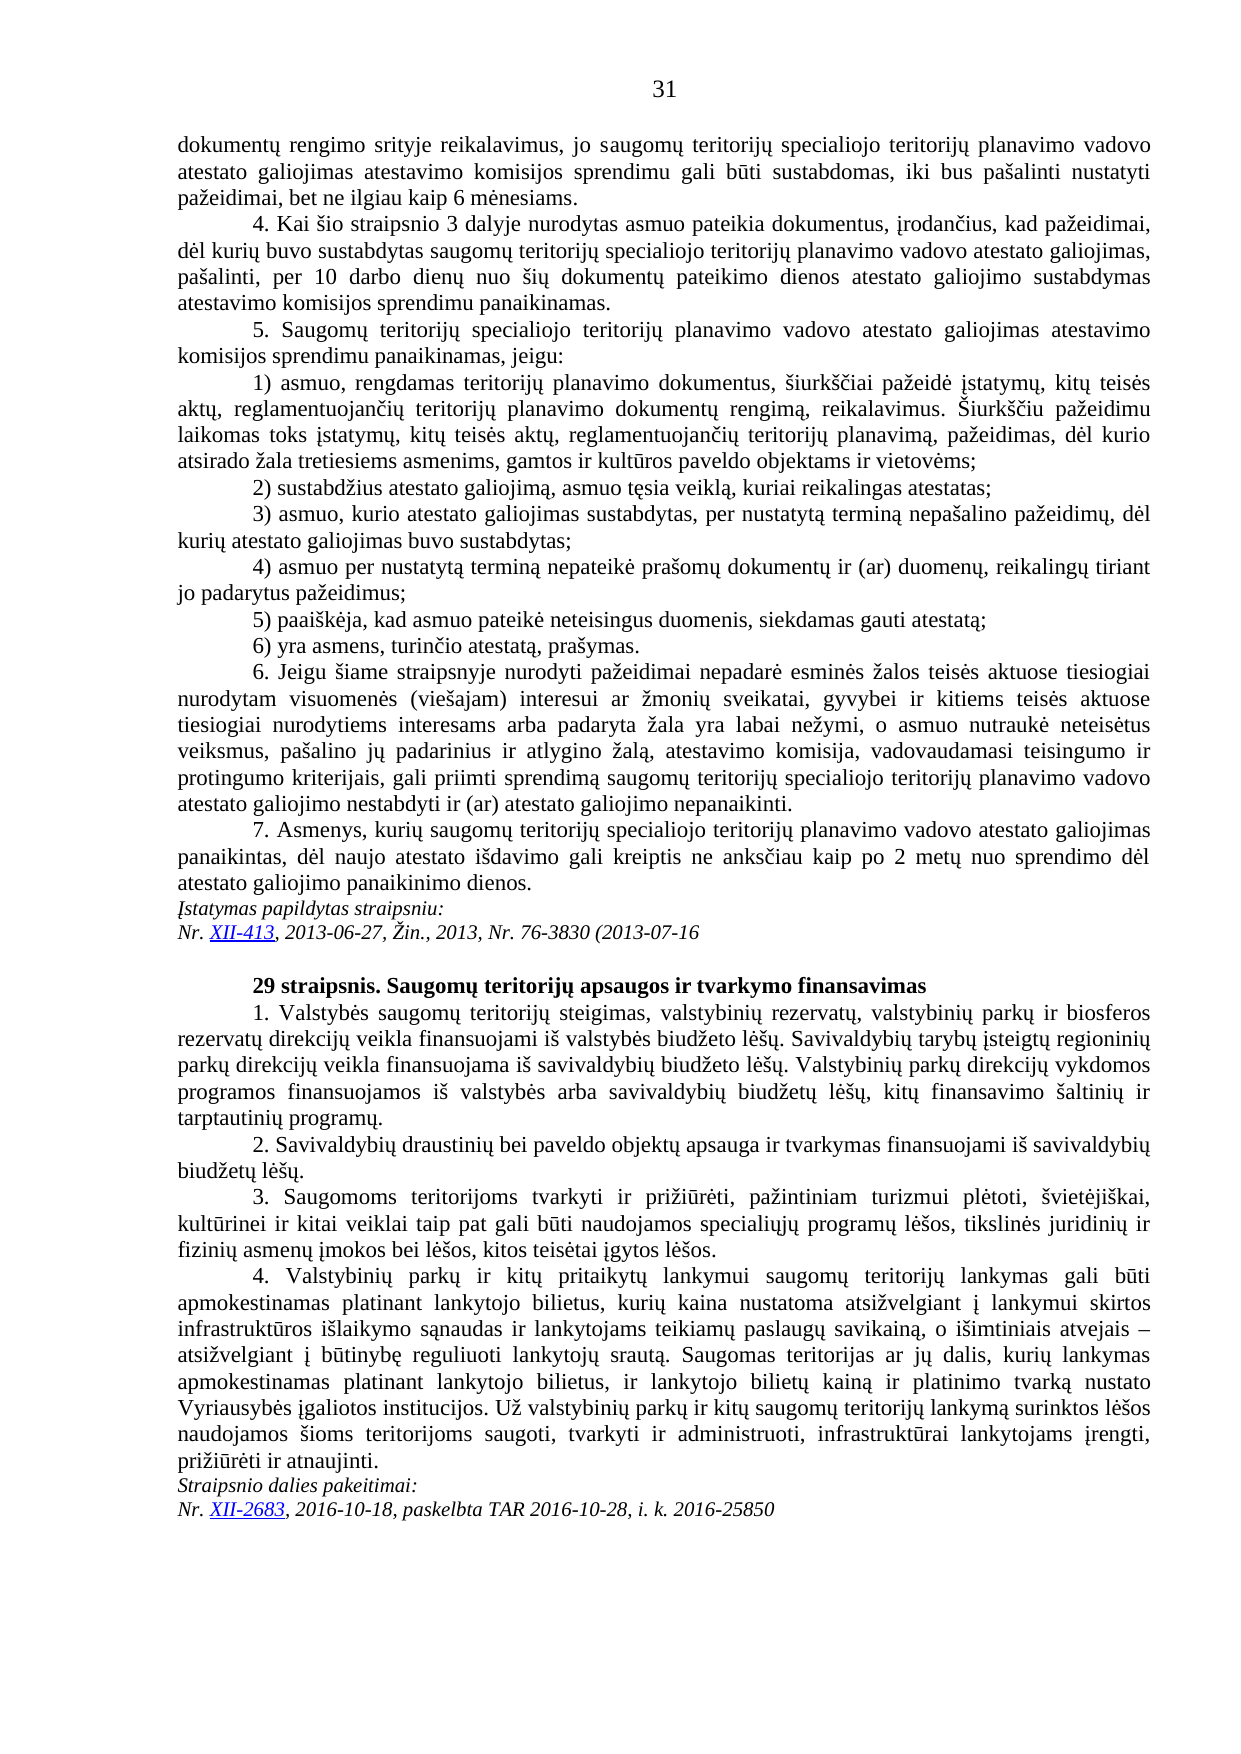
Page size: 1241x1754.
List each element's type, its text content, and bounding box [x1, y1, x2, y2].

text 3. Saugomoms teritorijoms tvarkyti ir prižiūrėti, pažintiniam turizmui plėtoti, švietėjiškai, kultūrinei ir kitai veiklai taip pat gali būti naudojamos specialiųjų programų lėšos, tikslinės juridinių ir fizinių asmenų įmokos bei lėšos, kitos teisėtai įgytos lėšos. [177, 1183, 1152, 1262]
text dokumentų rengimo srityje reikalavimus, jo saugomų teritorijų specialiojo teritorijų planavimo vadovo atestato galiojimas atestavimo komisijos sprendimu gali būti sustabdomas, iki bus pašalinti nustatyti pažeidimai, bet ne ilgiau kaip 6 mėnesiams. [177, 131, 1152, 210]
text 7. Asmenys, kurių saugomų teritorijų specialiojo teritorijų planavimo vadovo atestato galiojimas panaikintas, dėl naujo atestato išdavimo gali kreiptis ne anksčiau kaip po 2 metų nuo sprendimo dėl atestato galiojimo panaikinimo dienos. [177, 817, 1152, 896]
text 2) sustabdžius atestato galiojimą, asmuo tęsia veiklą, kuriai reikalingas atestatas; [177, 474, 1152, 500]
text 1) asmuo, rengdamas teritorijų planavimo dokumentus, šiurkščiai pažeidė įstatymų, kitų teisės aktų, reglamentuojančių teritorijų planavimo dokumentų rengimą, reikalavimus. Šiurkščiu pažeidimu laikomas toks įstatymų, kitų teisės aktų, reglamentuojančių teritorijų planavimą, pažeidimas, dėl kurio atsirado žala tretiesiems asmenims, gamtos ir kultūros paveldo objektams ir vietovėms; [177, 368, 1152, 474]
text Įstatymas papildytas straipsniu: [177, 896, 1152, 920]
text 3) asmuo, kurio atestato galiojimas sustabdytas, per nustatytą terminą nepašalino pažeidimų, dėl kurių atestato galiojimas buvo sustabdytas; [177, 500, 1152, 553]
text 1. Valstybės saugomų teritorijų steigimas, valstybinių rezervatų, valstybinių parkų ir biosferos rezervatų direkcijų veikla finansuojami iš valstybės biudžeto lėšų. Savivaldybių tarybų įsteigtų regioninių parkų direkcijų veikla finansuojama iš savivaldybių biudžeto lėšų. Valstybinių parkų direkcijų vykdomos programos finansuojamos iš valstybės arba savivaldybių biudžetų lėšų, kitų finansavimo šaltinių ir tarptautinių programų. [177, 999, 1152, 1131]
text Nr. XII-413, 2013-06-27, Žin., 2013, Nr. 76-3830 (2013-07-16 [177, 920, 1152, 944]
text 4) asmuo per nustatytą terminą nepateikė prašomų dokumentų ir (ar) duomenų, reikalingų tiriant jo padarytus pažeidimus; [177, 553, 1152, 606]
text 2. Savivaldybių draustinių bei paveldo objektų apsauga ir tvarkymas finansuojami iš savivaldybių biudžetų lėšų. [177, 1131, 1152, 1183]
text 6. Jeigu šiame straipsnyje nurodyti pažeidimai nepadarė esminės žalos teisės aktuose tiesiogiai nurodytam visuomenės (viešajam) interesui ar žmonių sveikatai, gyvybei ir kitiems teisės aktuose tiesiogiai nurodytiems interesams arba padaryta žala yra labai nežymi, o asmuo nutraukė neteisėtus veiksmus, pašalino jų padarinius ir atlygino žalą, atestavimo komisija, vadovaudamasi teisingumo ir protingumo kriterijais, gali priimti sprendimą saugomų teritorijų specialiojo teritorijų planavimo vadovo atestato galiojimo nestabdyti ir (ar) atestato galiojimo nepanaikinti. [177, 658, 1152, 817]
text 4. Kai šio straipsnio 3 dalyje nurodytas asmuo pateikia dokumentus, įrodančius, kad pažeidimai, dėl kurių buvo sustabdytas saugomų teritorijų specialiojo teritorijų planavimo vadovo atestato galiojimas, pašalinti, per 10 darbo dienų nuo šių dokumentų pateikimo dienos atestato galiojimo sustabdymas atestavimo komisijos sprendimu panaikinamas. [177, 210, 1152, 316]
text Straipsnio dalies pakeitimai: [177, 1473, 1152, 1497]
text 6) yra asmens, turinčio atestatą, prašymas. [177, 632, 1152, 658]
text Nr. XII-2683, 2016-10-18, paskelbta TAR 2016-10-28, i. k. 2016-25850 [177, 1497, 1152, 1521]
text 5) paaiškėja, kad asmuo pateikė neteisingus duomenis, siekdamas gauti atestatą; [177, 606, 1152, 632]
text 5. Saugomų teritorijų specialiojo teritorijų planavimo vadovo atestato galiojimas atestavimo komisijos sprendimu panaikinamas, jeigu: [177, 316, 1152, 368]
text 4. Valstybinių parkų ir kitų pritaikytų lankymui saugomų teritorijų lankymas gali būti apmokestinamas platinant lankytojo bilietus, kurių kaina nustatoma atsižvelgiant į lankymui skirtos infrastruktūros išlaikymo sąnaudas ir lankytojams teikiamų paslaugų savikainą, o išimtiniais atvejais – atsižvelgiant į būtinybę reguliuoti lankytojų srautą. Saugomas teritorijas ar jų dalis, kurių lankymas apmokestinamas platinant lankytojo bilietus, ir lankytojo bilietų kainą ir platinimo tvarką nustato Vyriausybės įgaliotos institucijos. Už valstybinių parkų ir kitų saugomų teritorijų lankymą surinktos lėšos naudojamos šioms teritorijoms saugoti, tvarkyti ir administruoti, infrastruktūrai lankytojams įrengti, prižiūrėti ir atnaujinti. [177, 1262, 1152, 1473]
subtitle 29 straipsnis. Saugomų teritorijų apsaugos ir tvarkymo finansavimas [177, 972, 1152, 999]
